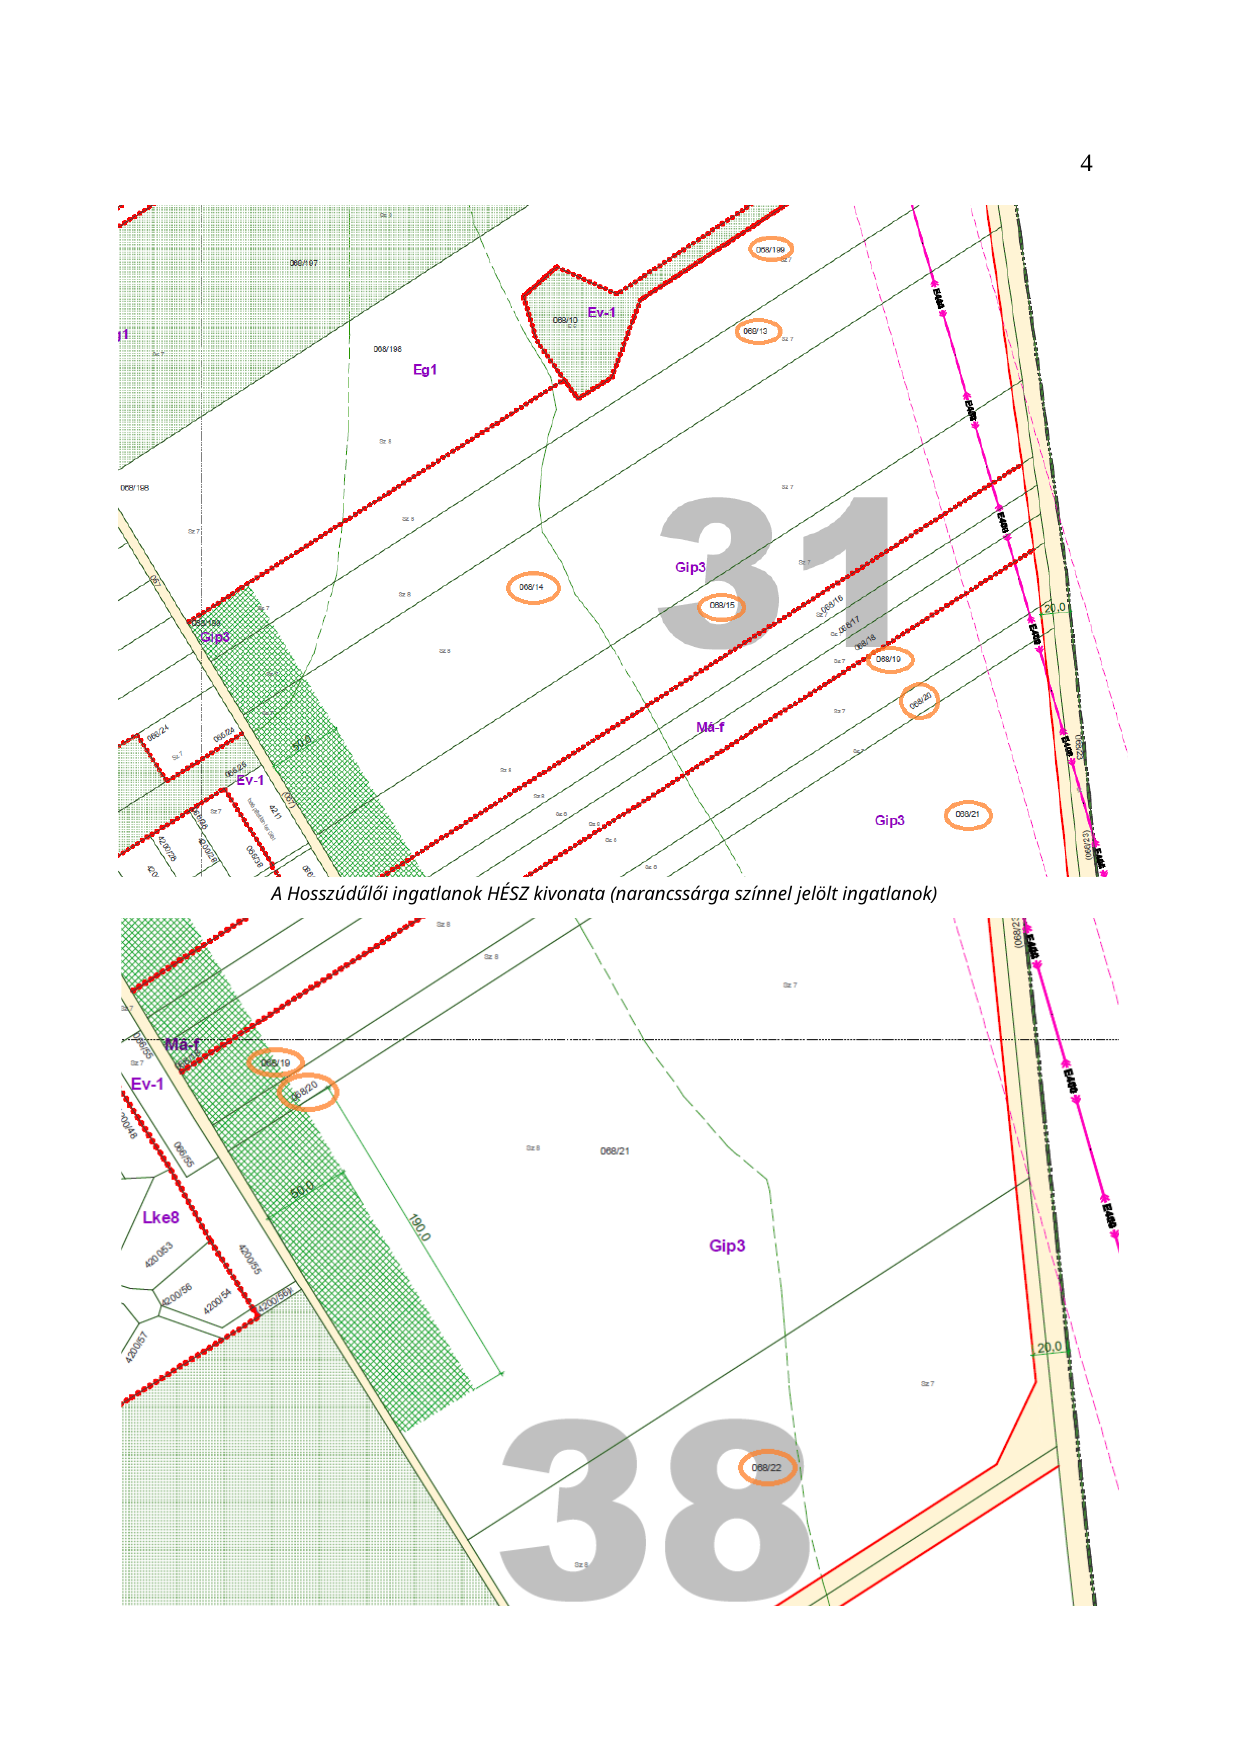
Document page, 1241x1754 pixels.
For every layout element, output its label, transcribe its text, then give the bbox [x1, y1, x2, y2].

list A Hosszúdűlői ingatlanok HÉSZ kivonata (narancssárga színnel jelölt ingatlanok) [118, 877, 1093, 905]
picture [121, 918, 1119, 1606]
picture [118, 205, 1128, 877]
